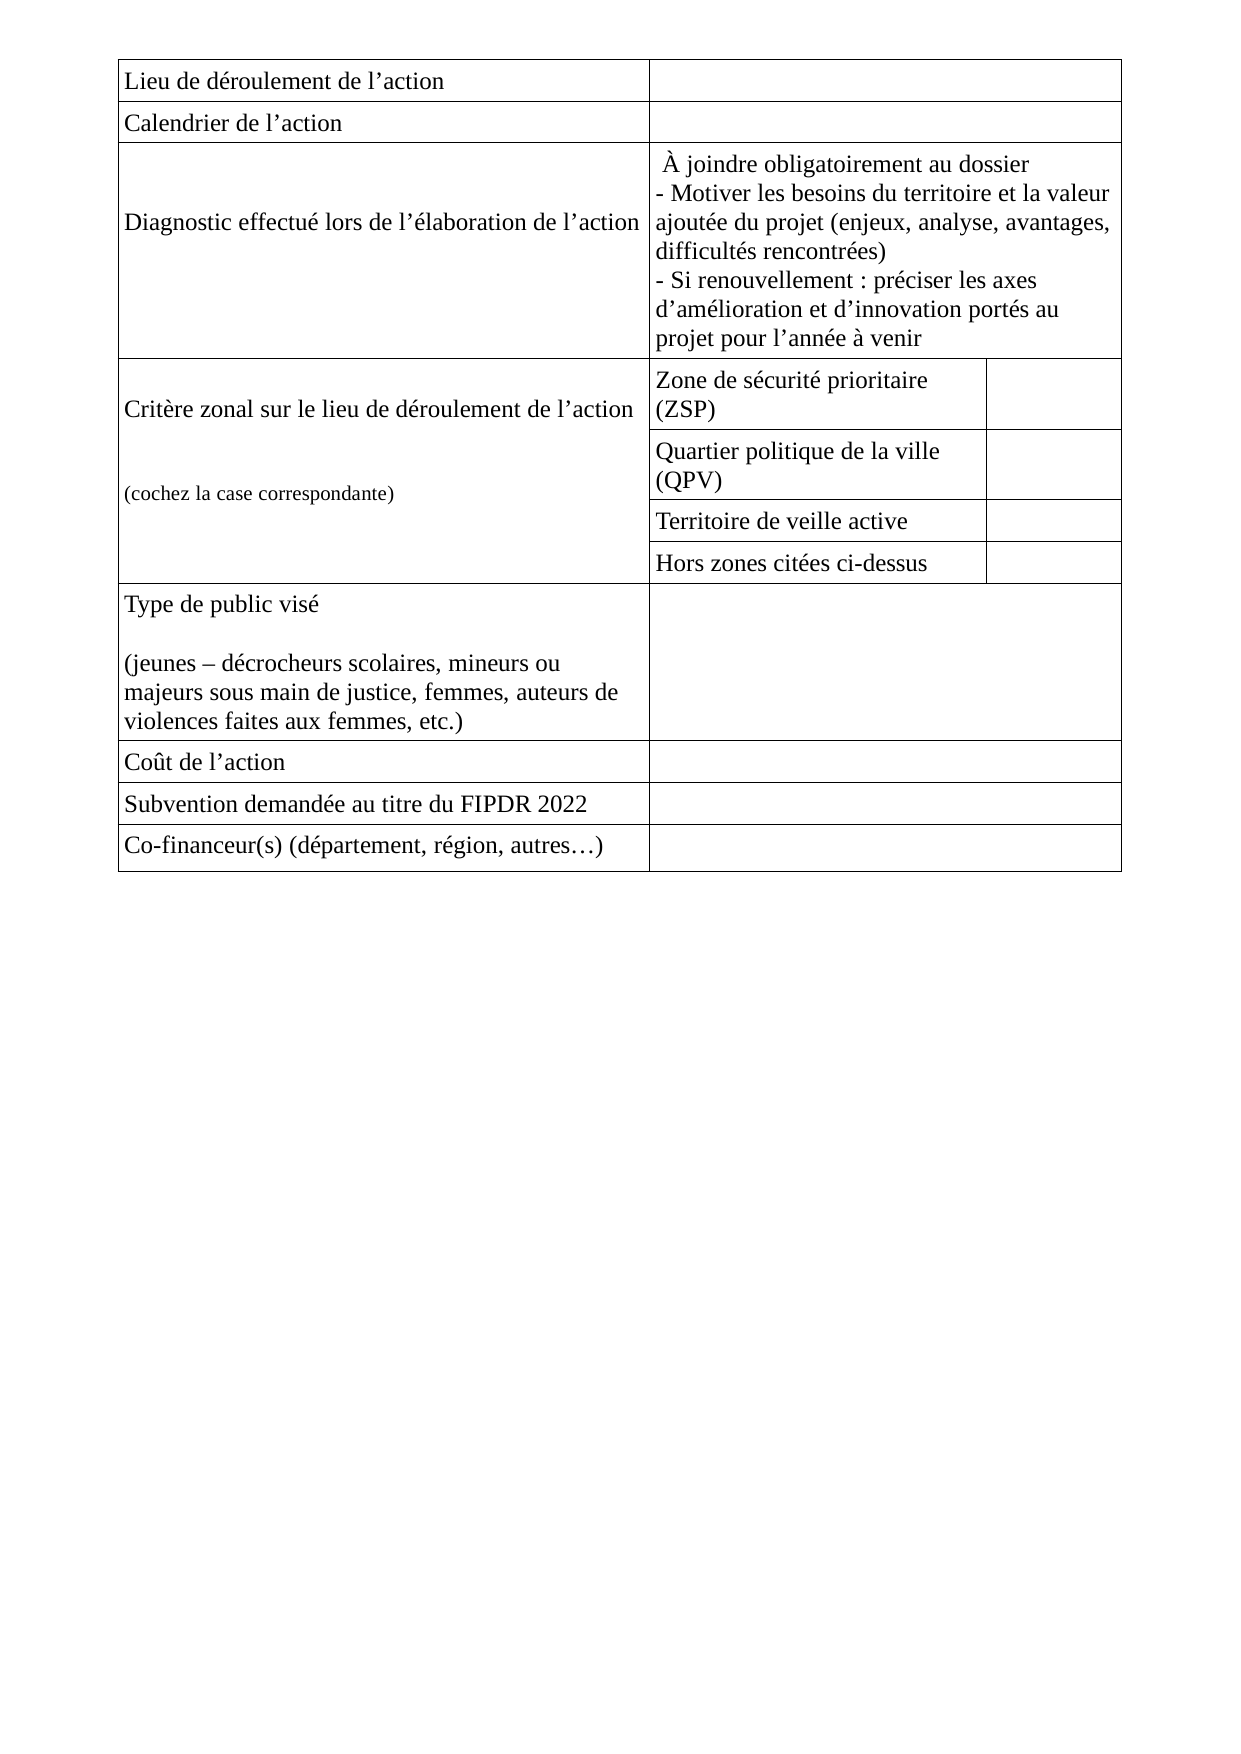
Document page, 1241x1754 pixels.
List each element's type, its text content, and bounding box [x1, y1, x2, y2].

table_cell [987, 500, 1121, 541]
table_cell [650, 60, 1121, 101]
table_cell [650, 825, 1121, 871]
table_cell Diagnostic effectué lors de l’élaboration de l’action  [119, 143, 649, 358]
table_cell Calendrier de l’action  [119, 102, 649, 142]
table_cell Subvention demandée au titre du FIPDR 2022  [119, 783, 649, 823]
table_cell Type de public visé  (jeunes – décrocheurs scolaires, mineurs ou majeurs sous main de justice, femmes, auteurs de violences faites aux femmes, etc.) [119, 584, 649, 740]
table_cell [650, 584, 1121, 740]
table_cell Critère zonal sur le lieu de déroulement de l’action  (cochez la case correspondante) [119, 359, 649, 582]
table_cell Territoire de veille active [650, 500, 986, 541]
table_cell Hors zones citées ci-dessus [650, 542, 986, 582]
table_cell [987, 542, 1121, 582]
table_cell [987, 430, 1121, 499]
table_cell Co-financeur(s) (département, région, autres…)  [119, 825, 649, 871]
table_cell Zone de sécurité prioritaire (ZSP) [650, 359, 986, 429]
table_cell [650, 741, 1121, 782]
table_cell [650, 783, 1121, 823]
table_cell Lieu de déroulement de l’action  [119, 60, 649, 101]
table_cell À joindre obligatoirement au dossier - Motiver les besoins du territoire et la valeur ajoutée du projet (enjeux, analyse, avantages, difficultés rencontrées) - Si renouvellement : préciser les axes d’amélioration et d’innovation portés au projet pour l’année à venir [650, 143, 1121, 358]
table_cell [987, 359, 1121, 429]
table_cell Coût de l’action  [119, 741, 649, 782]
table_cell [650, 102, 1121, 142]
table_cell Quartier politique de la ville (QPV) [650, 430, 986, 499]
